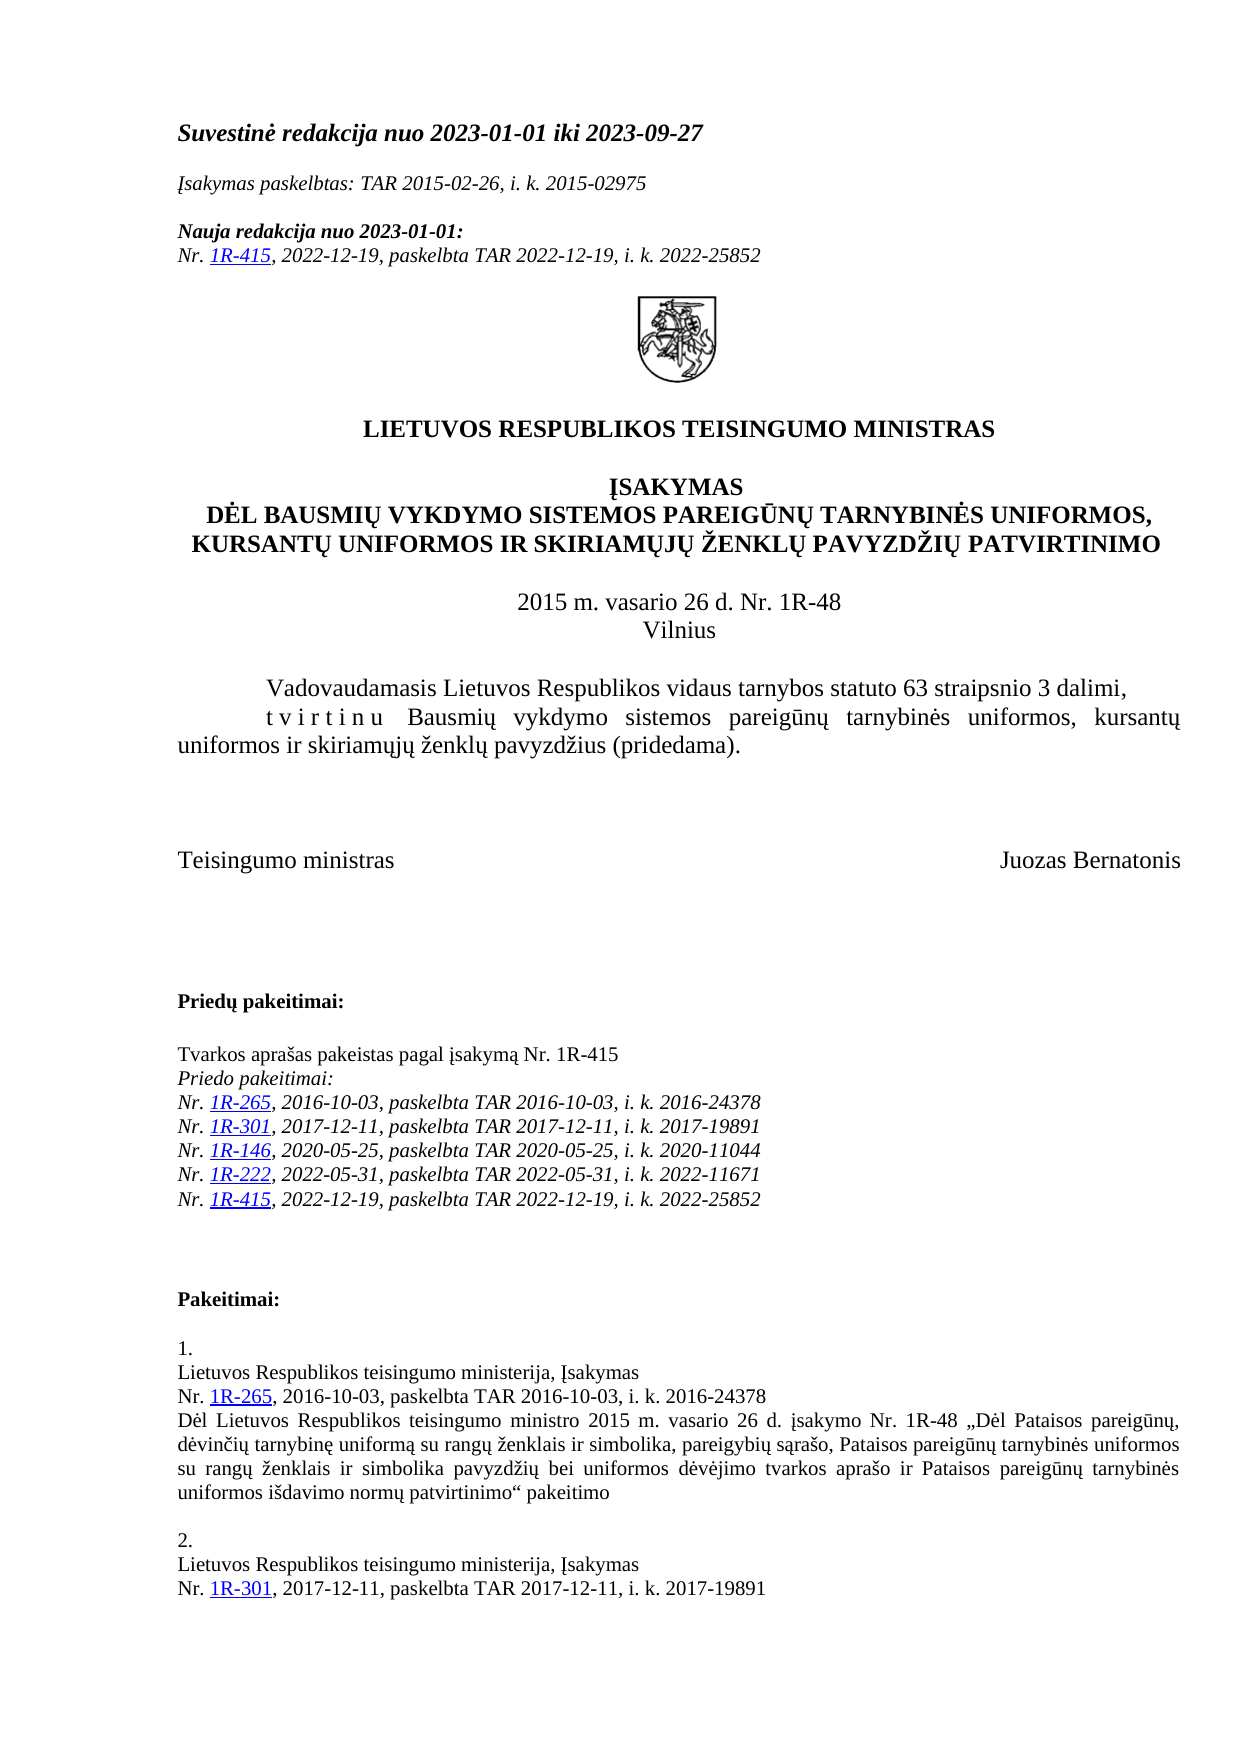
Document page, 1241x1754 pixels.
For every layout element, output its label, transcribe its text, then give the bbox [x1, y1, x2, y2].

text Suvestinė redakcija nuo 2023-01-01 iki 2023-09-27 [177, 118, 1181, 147]
text Vadovaudamasis Lietuvos Respublikos vidaus tarnybos statuto 63 straipsnio 3 dalimi, [177, 673, 1181, 702]
text DĖL BAUSMIŲ VYKDYMO SISTEMOS PAREIGŪNŲ TARNYBINĖS UNIFORMOS, KURSANTŲ UNIFORMOS IR SKIRIAMŲJŲ ŽENKLŲ PAVYZDŽIŲ PATVIRTINIMO [177, 501, 1181, 558]
text 2015 m. vasario 26 d. Nr. 1R-48 [177, 587, 1181, 616]
text Nr. 1R-222, 2022-05-31, paskelbta TAR 2022-05-31, i. k. 2022-11671 [177, 1162, 1181, 1186]
text Nr. 1R-265, 2016-10-03, paskelbta TAR 2016-10-03, i. k. 2016-24378 [177, 1090, 1181, 1114]
text Dėl Lietuvos Respublikos teisingumo ministro 2015 m. vasario 26 d. įsakymo Nr. 1R-48 „Dėl Pataisos pareigūnų, dėvinčių tarnybinę uniformą su rangų ženklais ir simbolika, pareigybių sąrašo, Pataisos pareigūnų tarnybinės uniformos su rangų ženklais ir simbolika pavyzdžių bei uniformos dėvėjimo tvarkos aprašo ir Pataisos pareigūnų tarnybinės uniformos išdavimo normų patvirtinimo“ pakeitimo [177, 1408, 1181, 1504]
text Lietuvos Respublikos teisingumo ministerija, Įsakymas [177, 1359, 1181, 1384]
text Lietuvos Respublikos teisingumo ministerija, Įsakymas [177, 1552, 1181, 1576]
text LIETUVOS RESPUBLIKOS TEISINGUMO MINISTRAS [177, 414, 1181, 443]
text Pakeitimai: [177, 1287, 1181, 1311]
text Nr. 1R-415, 2022-12-19, paskelbta TAR 2022-12-19, i. k. 2022-25852 [177, 243, 1181, 267]
text ĮSAKYMAS [177, 472, 1181, 501]
text Priedo pakeitimai: [177, 1066, 1181, 1090]
text Teisingumo ministras Juozas Bernatonis [177, 846, 1181, 874]
text Nr. 1R-301, 2017-12-11, paskelbta TAR 2017-12-11, i. k. 2017-19891 [177, 1576, 1181, 1600]
text Nr. 1R-146, 2020-05-25, paskelbta TAR 2020-05-25, i. k. 2020-11044 [177, 1138, 1181, 1162]
text Vilnius [177, 616, 1181, 644]
text Tvarkos aprašas pakeistas pagal įsakymą Nr. 1R-415 [177, 1042, 1181, 1066]
text Nr. 1R-301, 2017-12-11, paskelbta TAR 2017-12-11, i. k. 2017-19891 [177, 1114, 1181, 1138]
text Nr. 1R-265, 2016-10-03, paskelbta TAR 2016-10-03, i. k. 2016-24378 [177, 1384, 1181, 1408]
text 2. [177, 1528, 1181, 1552]
text Nauja redakcija nuo 2023-01-01: [177, 219, 1181, 243]
text Priedų pakeitimai: [177, 989, 1181, 1013]
text tvirtinu Bausmių vykdymo sistemos pareigūnų tarnybinės uniformos, kursantų uniformos ir skiriamųjų ženklų pavyzdžius (pridedama). [177, 702, 1181, 759]
text Nr. 1R-415, 2022-12-19, paskelbta TAR 2022-12-19, i. k. 2022-25852 [177, 1186, 1181, 1211]
text 1. [177, 1336, 1181, 1359]
text Įsakymas paskelbtas: TAR 2015-02-26, i. k. 2015-02975 [177, 171, 1181, 195]
